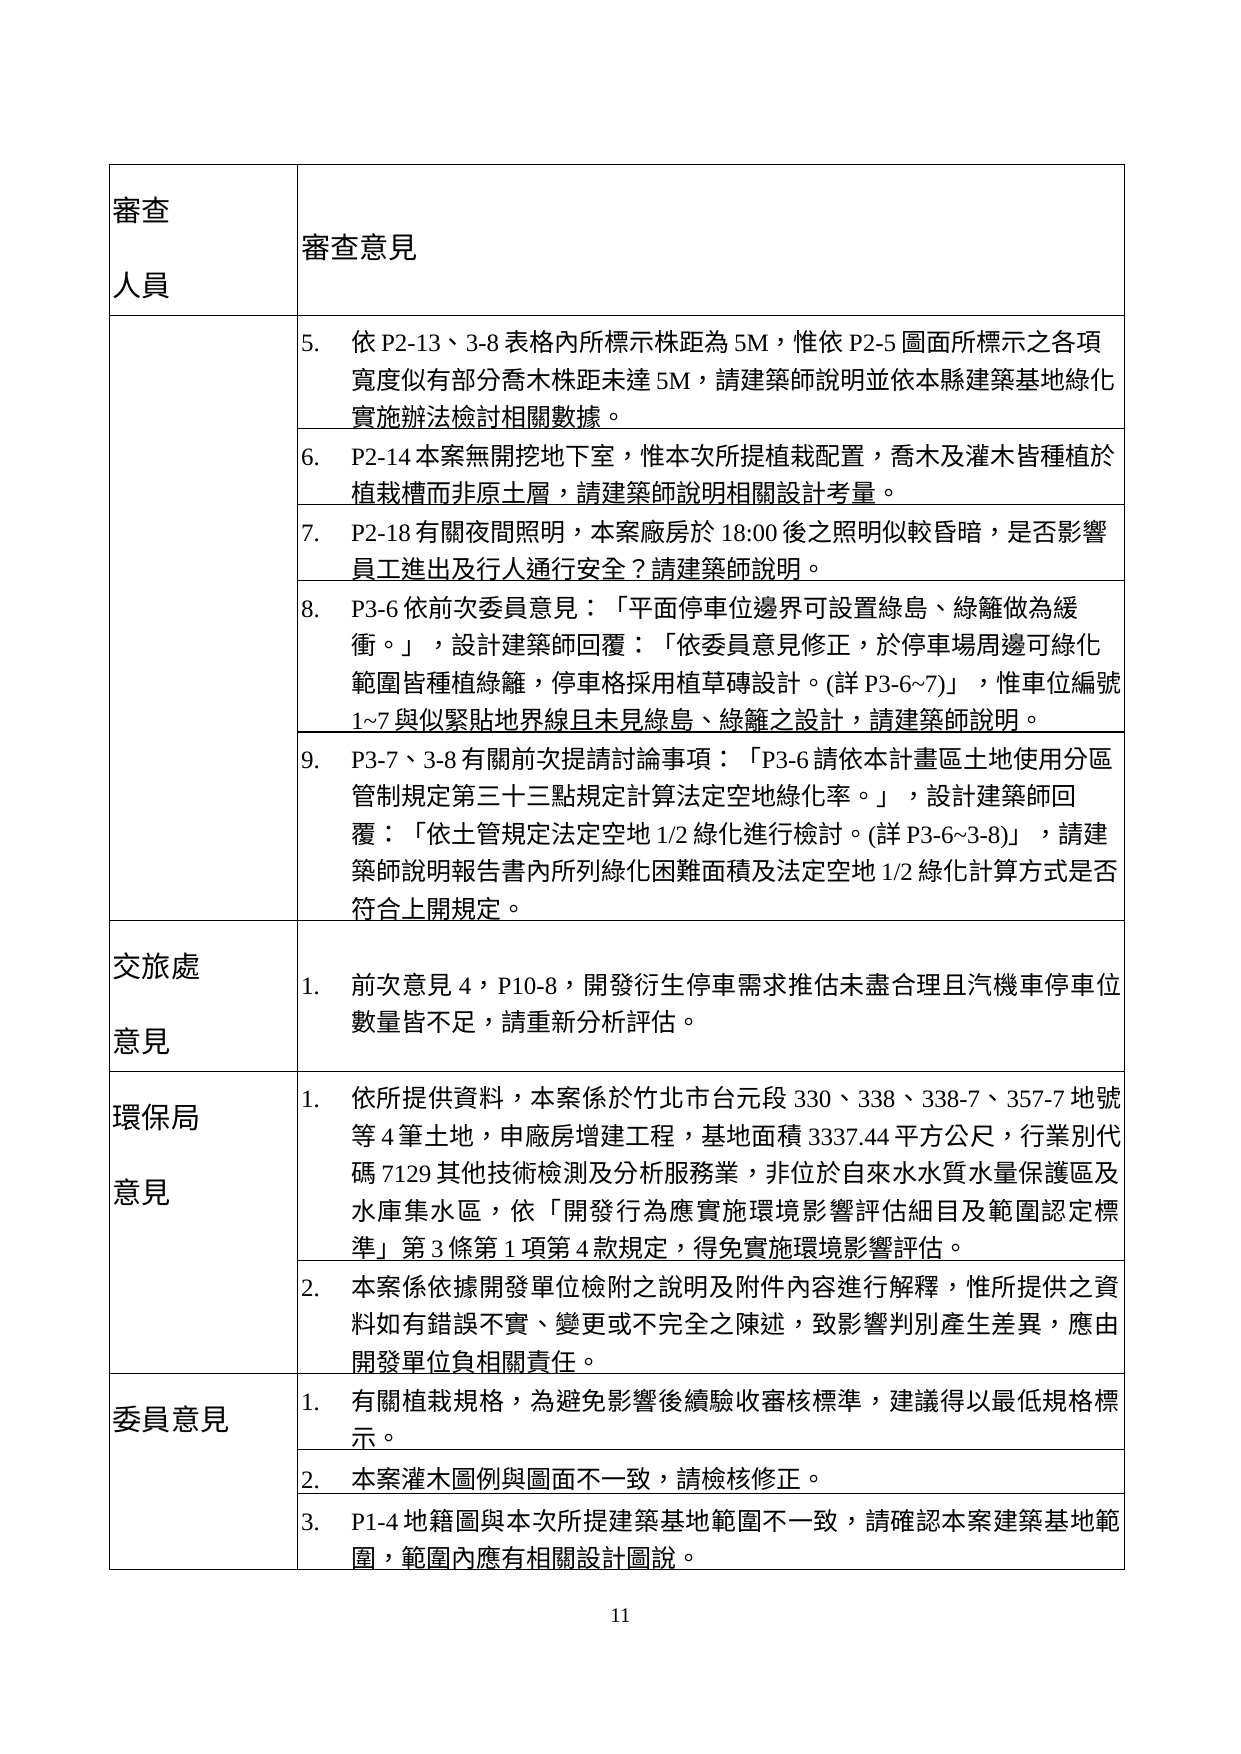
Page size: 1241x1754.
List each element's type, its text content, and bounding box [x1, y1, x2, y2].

table_header 審查 人員 [110, 165, 297, 315]
table_cell P2-14本案無開挖地下室，惟本次所提植栽配置，喬木及灌木皆種植於植栽槽而非原土層，請建築師說明相關設計考量。 [298, 429, 1124, 504]
table_cell 依所提供資料，本案係於竹北市台元段330、338、338-7、357-7地號等4筆土地，申廠房增建工程，基地面積3337.44平方公尺，行業別代碼7129其他技術檢測及分析服務業，非位於自來水水質水量保護區及水庫集水區，依「開發行為應實施環境影響評估細目及範圍認定標準」第3條第1項第4款規定，得免實施環境影響評估。 [298, 1072, 1124, 1259]
table_cell 本案係依據開發單位檢附之說明及附件內容進行解釋，惟所提供之資料如有錯誤不實、變更或不完全之陳述，致影響判別產生差異，應由開發單位負相關責任。 [298, 1261, 1124, 1373]
table_cell P2-18有關夜間照明，本案廠房於18:00後之照明似較昏暗，是否影響員工進出及行人通行安全？請建築師說明。 [298, 505, 1124, 580]
table_cell P3-7、3-8有關前次提請討論事項：「P3-6請依本計畫區土地使用分區管制規定第三十三點規定計算法定空地綠化率。」，設計建築師回覆：「依土管規定法定空地1/2綠化進行檢討。(詳P3-6~3-8)」，請建築師說明報告書內所列綠化困難面積及法定空地1/2綠化計算方式是否符合上開規定。 [298, 733, 1124, 920]
table_cell 委員意見 [110, 1374, 297, 1569]
table_cell 環保局 意見 [110, 1072, 297, 1373]
table_cell 有關植栽規格，為避免影響後續驗收審核標準，建議得以最低規格標示。 [298, 1374, 1124, 1449]
table_cell P3-6依前次委員意見：「平面停車位邊界可設置綠島、綠籬做為緩衝。」，設計建築師回覆：「依委員意見修正，於停車場周邊可綠化範圍皆種植綠籬，停車格採用植草磚設計。(詳P3-6~7)」，惟車位編號1~7與似緊貼地界線且未見綠島、綠籬之設計，請建築師說明。 [298, 581, 1124, 731]
table_cell 本案灌木圖例與圖面不一致，請檢核修正。 [298, 1450, 1124, 1493]
table_cell [110, 316, 297, 920]
table_cell 交旅處 意見 [110, 921, 297, 1071]
table_cell 前次意見4，P10-8，開發衍生停車需求推估未盡合理且汽機車停車位數量皆不足，請重新分析評估。 [298, 921, 1124, 1071]
table_cell 依P2-13、3-8表格內所標示株距為5M，惟依P2-5圖面所標示之各項寬度似有部分喬木株距未達5M，請建築師說明並依本縣建築基地綠化實施辦法檢討相關數據。 [298, 316, 1124, 428]
table_header 審查意見 [298, 165, 1124, 315]
table_cell P1-4地籍圖與本次所提建築基地範圍不一致，請確認本案建築基地範圍，範圍內應有相關設計圖說。 [298, 1494, 1124, 1569]
